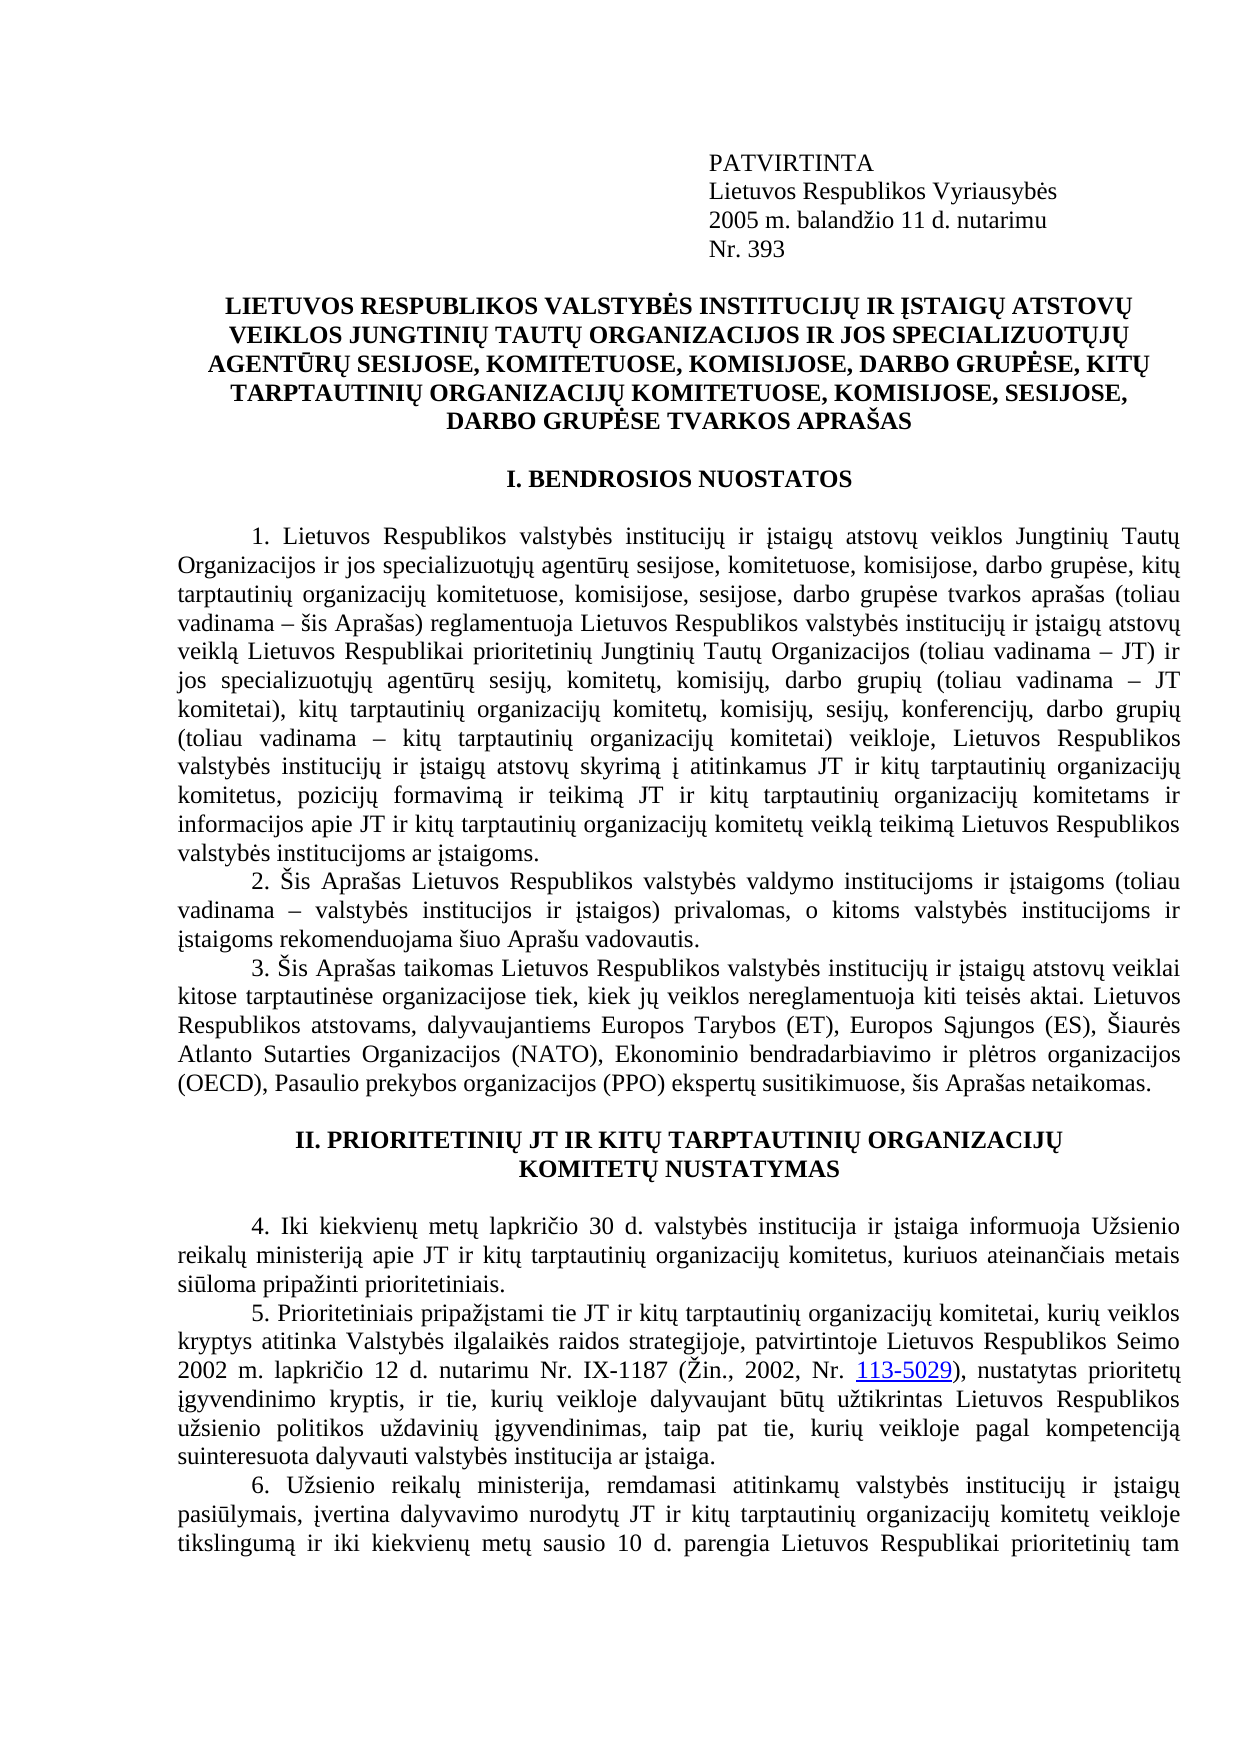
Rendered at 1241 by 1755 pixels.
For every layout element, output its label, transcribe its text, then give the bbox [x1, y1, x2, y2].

text 4. Iki kiekvienų metų lapkričio 30 d. valstybės institucija ir įstaiga informuoja Užsienio reikalų ministeriją apie JT ir kitų tarptautinių organizacijų komitetus, kuriuos ateinančiais metais siūloma pripažinti prioritetiniais. [177, 1211, 1181, 1298]
text KOMITETŲ NUSTATYMAS [177, 1154, 1181, 1183]
text VEIKLOS JUNGTINIŲ TAUTŲ ORGANIZACIJOS IR JOS SPECIALIZUOTŲJŲ [177, 320, 1181, 349]
text AGENTŪRŲ SESIJOSE, KOMITETUOSE, KOMISIJOSE, DARBO GRUPĖSE, KITŲ [177, 349, 1181, 378]
text 2. Šis Aprašas Lietuvos Respublikos valstybės valdymo institucijoms ir įstaigoms (toliau vadinama – valstybės institucijos ir įstaigos) privalomas, o kitoms valstybės institucijoms ir įstaigoms rekomenduojama šiuo Aprašu vadovautis. [177, 866, 1181, 953]
text I. BENDROSIOS NUOSTATOS [177, 464, 1181, 493]
text 6. Užsienio reikalų ministerija, remdamasi atitinkamų valstybės institucijų ir įstaigų pasiūlymais, įvertina dalyvavimo nurodytų JT ir kitų tarptautinių organizacijų komitetų veikloje tikslingumą ir iki kiekvienų metų sausio 10 d. parengia Lietuvos Respublikai prioritetinių tam [177, 1470, 1181, 1556]
text TARPTAUTINIŲ ORGANIZACIJŲ KOMITETUOSE, KOMISIJOSE, SESIJOSE, [177, 378, 1181, 406]
text 5. Prioritetiniais pripažįstami tie JT ir kitų tarptautinių organizacijų komitetai, kurių veiklos kryptys atitinka Valstybės ilgalaikės raidos strategijoje, patvirtintoje Lietuvos Respublikos Seimo 2002 m. lapkričio 12 d. nutarimu Nr. IX-1187 (Žin., 2002, Nr. 113-5029), nustatytas prioritetų įgyvendinimo kryptis, ir tie, kurių veikloje dalyvaujant būtų užtikrintas Lietuvos Respublikos užsienio politikos uždavinių įgyvendinimas, taip pat tie, kurių veikloje pagal kompetenciją suinteresuota dalyvauti valstybės institucija ar įstaiga. [177, 1298, 1181, 1470]
text Nr. 393 [177, 234, 1181, 263]
text 3. Šis Aprašas taikomas Lietuvos Respublikos valstybės institucijų ir įstaigų atstovų veiklai kitose tarptautinėse organizacijose tiek, kiek jų veiklos nereglamentuoja kiti teisės aktai. Lietuvos Respublikos atstovams, dalyvaujantiems Europos Tarybos (ET), Europos Sąjungos (ES), Šiaurės Atlanto Sutarties Organizacijos (NATO), Ekonominio bendradarbiavimo ir plėtros organizacijos (OECD), Pasaulio prekybos organizacijos (PPO) ekspertų susitikimuose, šis Aprašas netaikomas. [177, 953, 1181, 1096]
text PATVIRTINTA [177, 148, 1181, 176]
text Lietuvos Respublikos Vyriausybės [177, 176, 1181, 205]
text LIETUVOS RESPUBLIKOS VALSTYBĖS INSTITUCIJŲ IR ĮSTAIGŲ ATSTOVŲ [177, 291, 1181, 320]
text II. PRIORITETINIŲ JT IR KITŲ TARPTAUTINIŲ ORGANIZACIJŲ [177, 1125, 1181, 1154]
text DARBO GRUPĖSE TVARKOS APRAŠAS [177, 406, 1181, 435]
text 1. Lietuvos Respublikos valstybės institucijų ir įstaigų atstovų veiklos Jungtinių Tautų Organizacijos ir jos specializuotųjų agentūrų sesijose, komitetuose, komisijose, darbo grupėse, kitų tarptautinių organizacijų komitetuose, komisijose, sesijose, darbo grupėse tvarkos aprašas (toliau vadinama – šis Aprašas) reglamentuoja Lietuvos Respublikos valstybės institucijų ir įstaigų atstovų veiklą Lietuvos Respublikai prioritetinių Jungtinių Tautų Organizacijos (toliau vadinama – JT) ir jos specializuotųjų agentūrų sesijų, komitetų, komisijų, darbo grupių (toliau vadinama – JT komitetai), kitų tarptautinių organizacijų komitetų, komisijų, sesijų, konferencijų, darbo grupių (toliau vadinama – kitų tarptautinių organizacijų komitetai) veikloje, Lietuvos Respublikos valstybės institucijų ir įstaigų atstovų skyrimą į atitinkamus JT ir kitų tarptautinių organizacijų komitetus, pozicijų formavimą ir teikimą JT ir kitų tarptautinių organizacijų komitetams ir informacijos apie JT ir kitų tarptautinių organizacijų komitetų veiklą teikimą Lietuvos Respublikos valstybės institucijoms ar įstaigoms. [177, 521, 1181, 866]
text 2005 m. balandžio 11 d. nutarimu [177, 205, 1181, 234]
